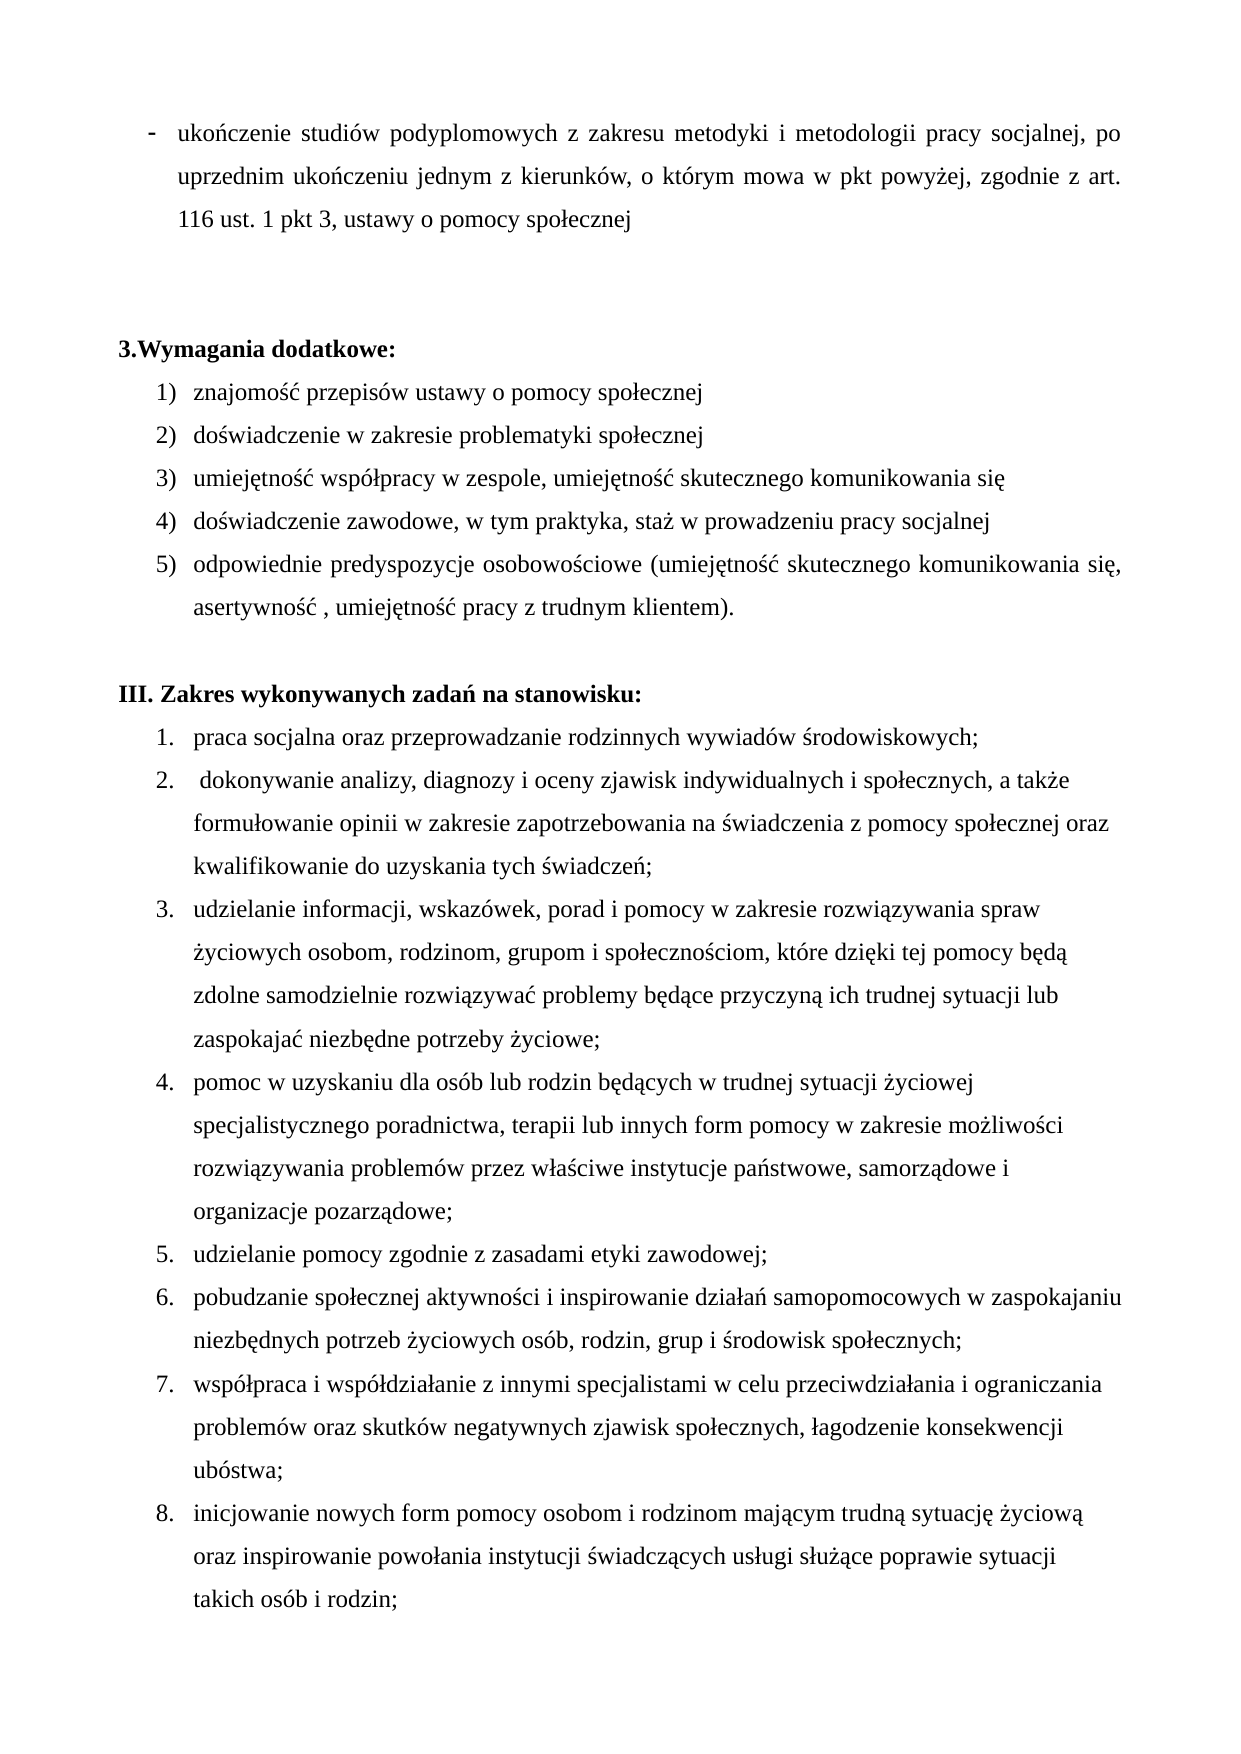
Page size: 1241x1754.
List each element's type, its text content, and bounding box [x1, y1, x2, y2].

list udzielanie pomocy zgodnie z zasadami etyki zawodowej; [156, 1239, 1122, 1268]
list inicjowanie nowych form pomocy osobom i rodzinom mającym trudną sytuację życiową oraz inspirowanie powołania instytucji świadczących usługi służące poprawie sytuacji takich osób i rodzin; [156, 1498, 1122, 1613]
list pobudzanie społecznej aktywności i inspirowanie działań samopomocowych w zaspokajaniu niezbędnych potrzeb życiowych osób, rodzin, grup i środowisk społecznych; [156, 1282, 1122, 1354]
list umiejętność współpracy w zespole, umiejętność skutecznego komunikowania się [156, 463, 1122, 492]
list ukończenie studiów podyplomowych z zakresu metodyki i metodologii pracy socjalnej, po uprzednim ukończeniu jednym z kierunków, o którym mowa w pkt powyżej, zgodnie z art. 116 ust. 1 pkt 3, ustawy o pomocy społecznej [148, 118, 1122, 233]
list doświadczenie zawodowe, w tym praktyka, staż w prowadzeniu pracy socjalnej [156, 506, 1122, 535]
list udzielanie informacji, wskazówek, porad i pomocy w zakresie rozwiązywania spraw życiowych osobom, rodzinom, grupom i społecznościom, które dzięki tej pomocy będą zdolne samodzielnie rozwiązywać problemy będące przyczyną ich trudnej sytuacji lub zaspokajać niezbędne potrzeby życiowe; [156, 894, 1122, 1052]
text 3.Wymagania dodatkowe: [118, 334, 1122, 362]
text III. Zakres wykonywanych zadań na stanowisku: [118, 679, 1122, 707]
list współpraca i współdziałanie z innymi specjalistami w celu przeciwdziałania i ograniczania problemów oraz skutków negatywnych zjawisk społecznych, łagodzenie konsekwencji ubóstwa; [156, 1369, 1122, 1484]
list odpowiednie predyspozycje osobowościowe (umiejętność skutecznego komunikowania się, asertywność , umiejętność pracy z trudnym klientem). [156, 549, 1122, 621]
list doświadczenie w zakresie problematyki społecznej [156, 420, 1122, 449]
list znajomość przepisów ustawy o pomocy społecznej [156, 377, 1122, 406]
list praca socjalna oraz przeprowadzanie rodzinnych wywiadów środowiskowych; [156, 722, 1122, 751]
list dokonywanie analizy, diagnozy i oceny zjawisk indywidualnych i społecznych, a także formułowanie opinii w zakresie zapotrzebowania na świadczenia z pomocy społecznej oraz kwalifikowanie do uzyskania tych świadczeń; [156, 765, 1122, 880]
list pomoc w uzyskaniu dla osób lub rodzin będących w trudnej sytuacji życiowej specjalistycznego poradnictwa, terapii lub innych form pomocy w zakresie możliwości rozwiązywania problemów przez właściwe instytucje państwowe, samorządowe i organizacje pozarządowe; [156, 1067, 1122, 1225]
